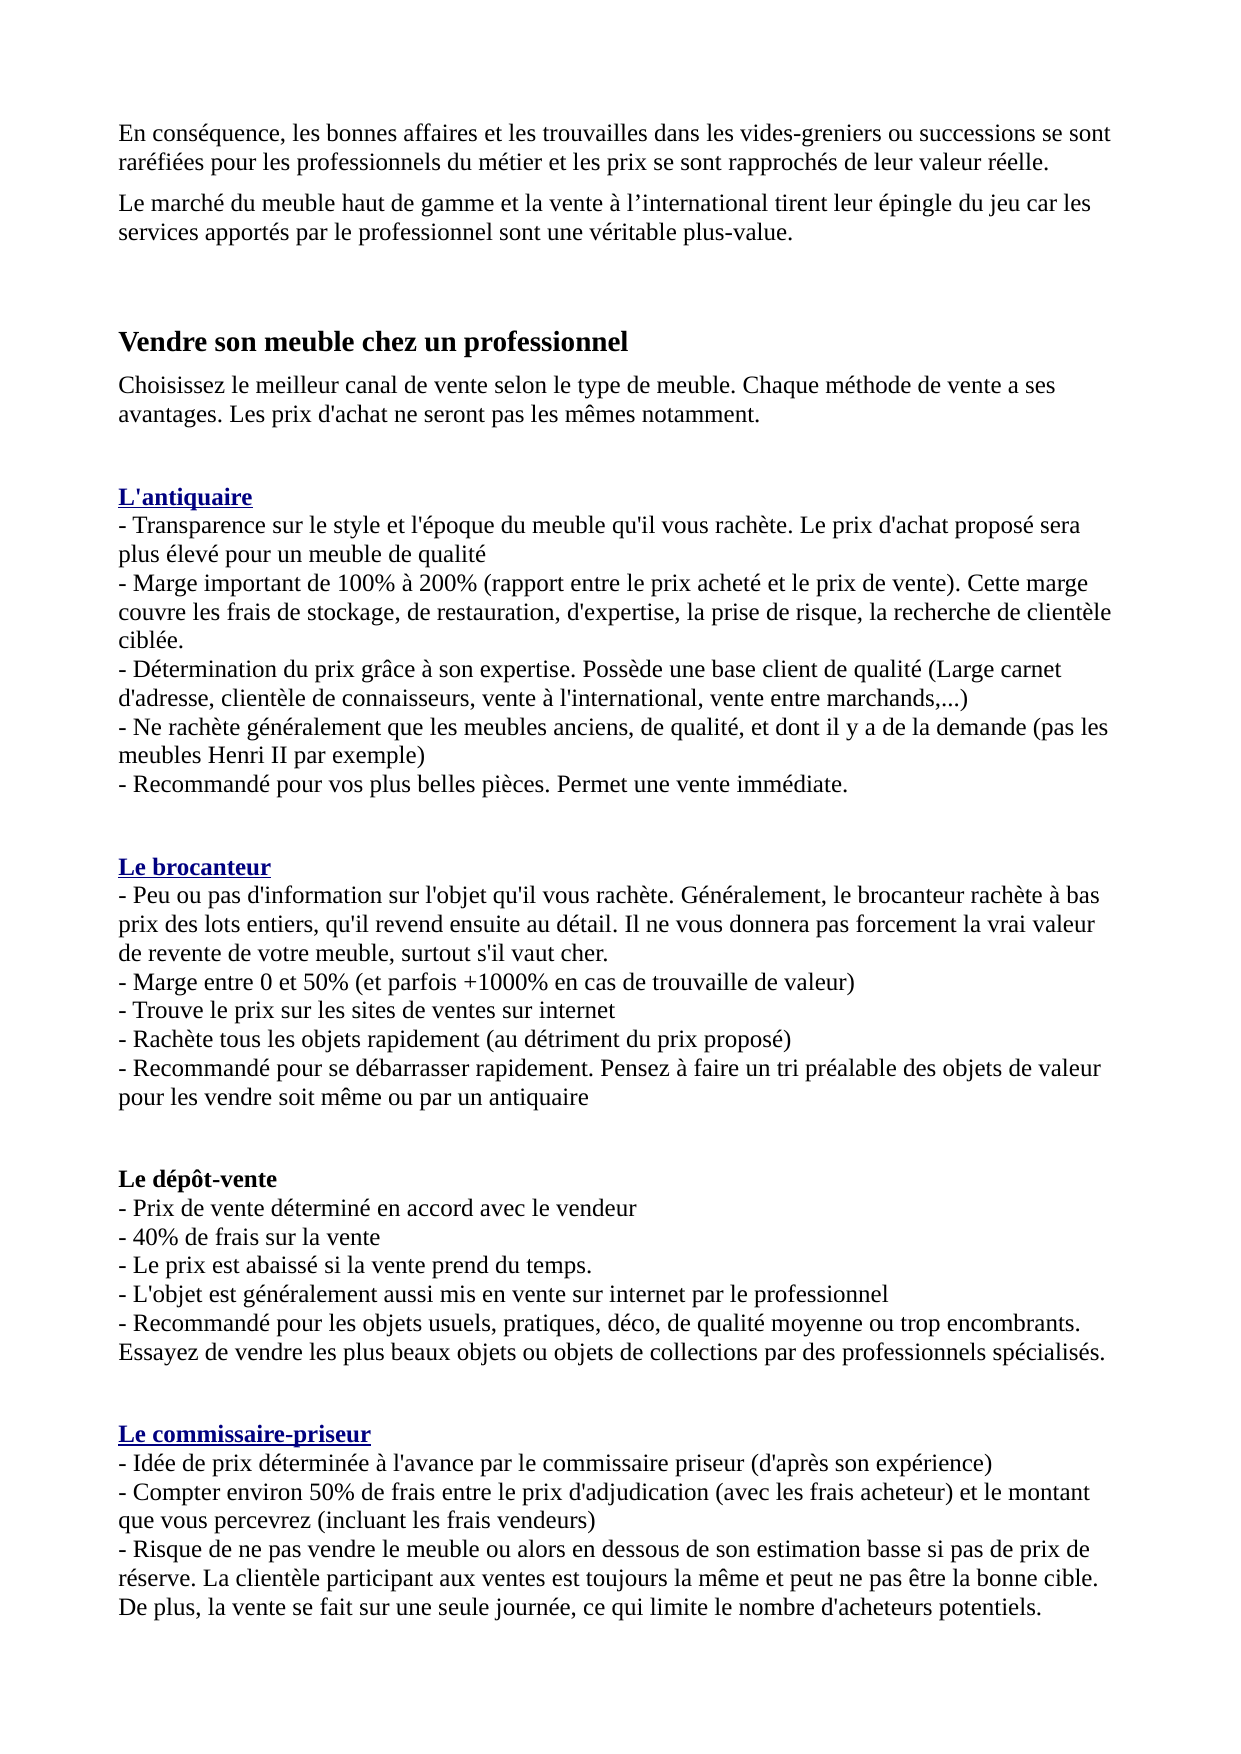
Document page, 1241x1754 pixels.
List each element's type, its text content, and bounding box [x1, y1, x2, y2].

text Choisissez le meilleur canal de vente selon le type de meuble. Chaque méthode de vente a ses avantages. Les prix d'achat ne seront pas les mêmes notamment. [118, 370, 1122, 428]
text Le brocanteur - Peu ou pas d'information sur l'objet qu'il vous rachète. Généralement, le brocanteur rachète à bas prix des lots entiers, qu'il revend ensuite au détail. Il ne vous donnera pas forcement la vrai valeur de revente de votre meuble, surtout s'il vaut cher. - Marge entre 0 et 50% (et parfois +1000% en cas de trouvaille de valeur) - Trouve le prix sur les sites de ventes sur internet - Rachète tous les objets rapidement (au détriment du prix proposé) - Recommandé pour se débarrasser rapidement. Pensez à faire un tri préalable des objets de valeur pour les vendre soit même ou par un antiquaire [118, 852, 1122, 1110]
text L'antiquaire - Transparence sur le style et l'époque du meuble qu'il vous rachète. Le prix d'achat proposé sera plus élevé pour un meuble de qualité - Marge important de 100% à 200% (rapport entre le prix acheté et le prix de vente). Cette marge couvre les frais de stockage, de restauration, d'expertise, la prise de risque, la recherche de clientèle ciblée. - Détermination du prix grâce à son expertise. Possède une base client de qualité (Large carnet d'adresse, clientèle de connaisseurs, vente à l'international, vente entre marchands,...) - Ne rachète généralement que les meubles anciens, de qualité, et dont il y a de la demande (pas les meubles Henri II par exemple) - Recommandé pour vos plus belles pièces. Permet une vente immédiate. [118, 482, 1122, 798]
text Le marché du meuble haut de gamme et la vente à l’international tirent leur épingle du jeu car les services apportés par le professionnel sont une véritable plus-value. [118, 188, 1122, 246]
text Le commissaire-priseur - Idée de prix déterminée à l'avance par le commissaire priseur (d'après son expérience) - Compter environ 50% de frais entre le prix d'adjudication (avec les frais acheteur) et le montant que vous percevrez (incluant les frais vendeurs) - Risque de ne pas vendre le meuble ou alors en dessous de son estimation basse si pas de prix de réserve. La clientèle participant aux ventes est toujours la même et peut ne pas être la bonne cible. De plus, la vente se fait sur une seule journée, ce qui limite le nombre d'acheteurs potentiels. [118, 1419, 1122, 1620]
subtitle Vendre son meuble chez un professionnel [118, 324, 1122, 358]
text Le dépôt-vente - Prix de vente déterminé en accord avec le vendeur - 40% de frais sur la vente - Le prix est abaissé si la vente prend du temps. - L'objet est généralement aussi mis en vente sur internet par le professionnel - Recommandé pour les objets usuels, pratiques, déco, de qualité moyenne ou trop encombrants. Essayez de vendre les plus beaux objets ou objets de collections par des professionnels spécialisés. [118, 1164, 1122, 1365]
text En conséquence, les bonnes affaires et les trouvailles dans les vides-greniers ou successions se sont raréfiées pour les professionnels du métier et les prix se sont rapprochés de leur valeur réelle. [118, 118, 1122, 176]
